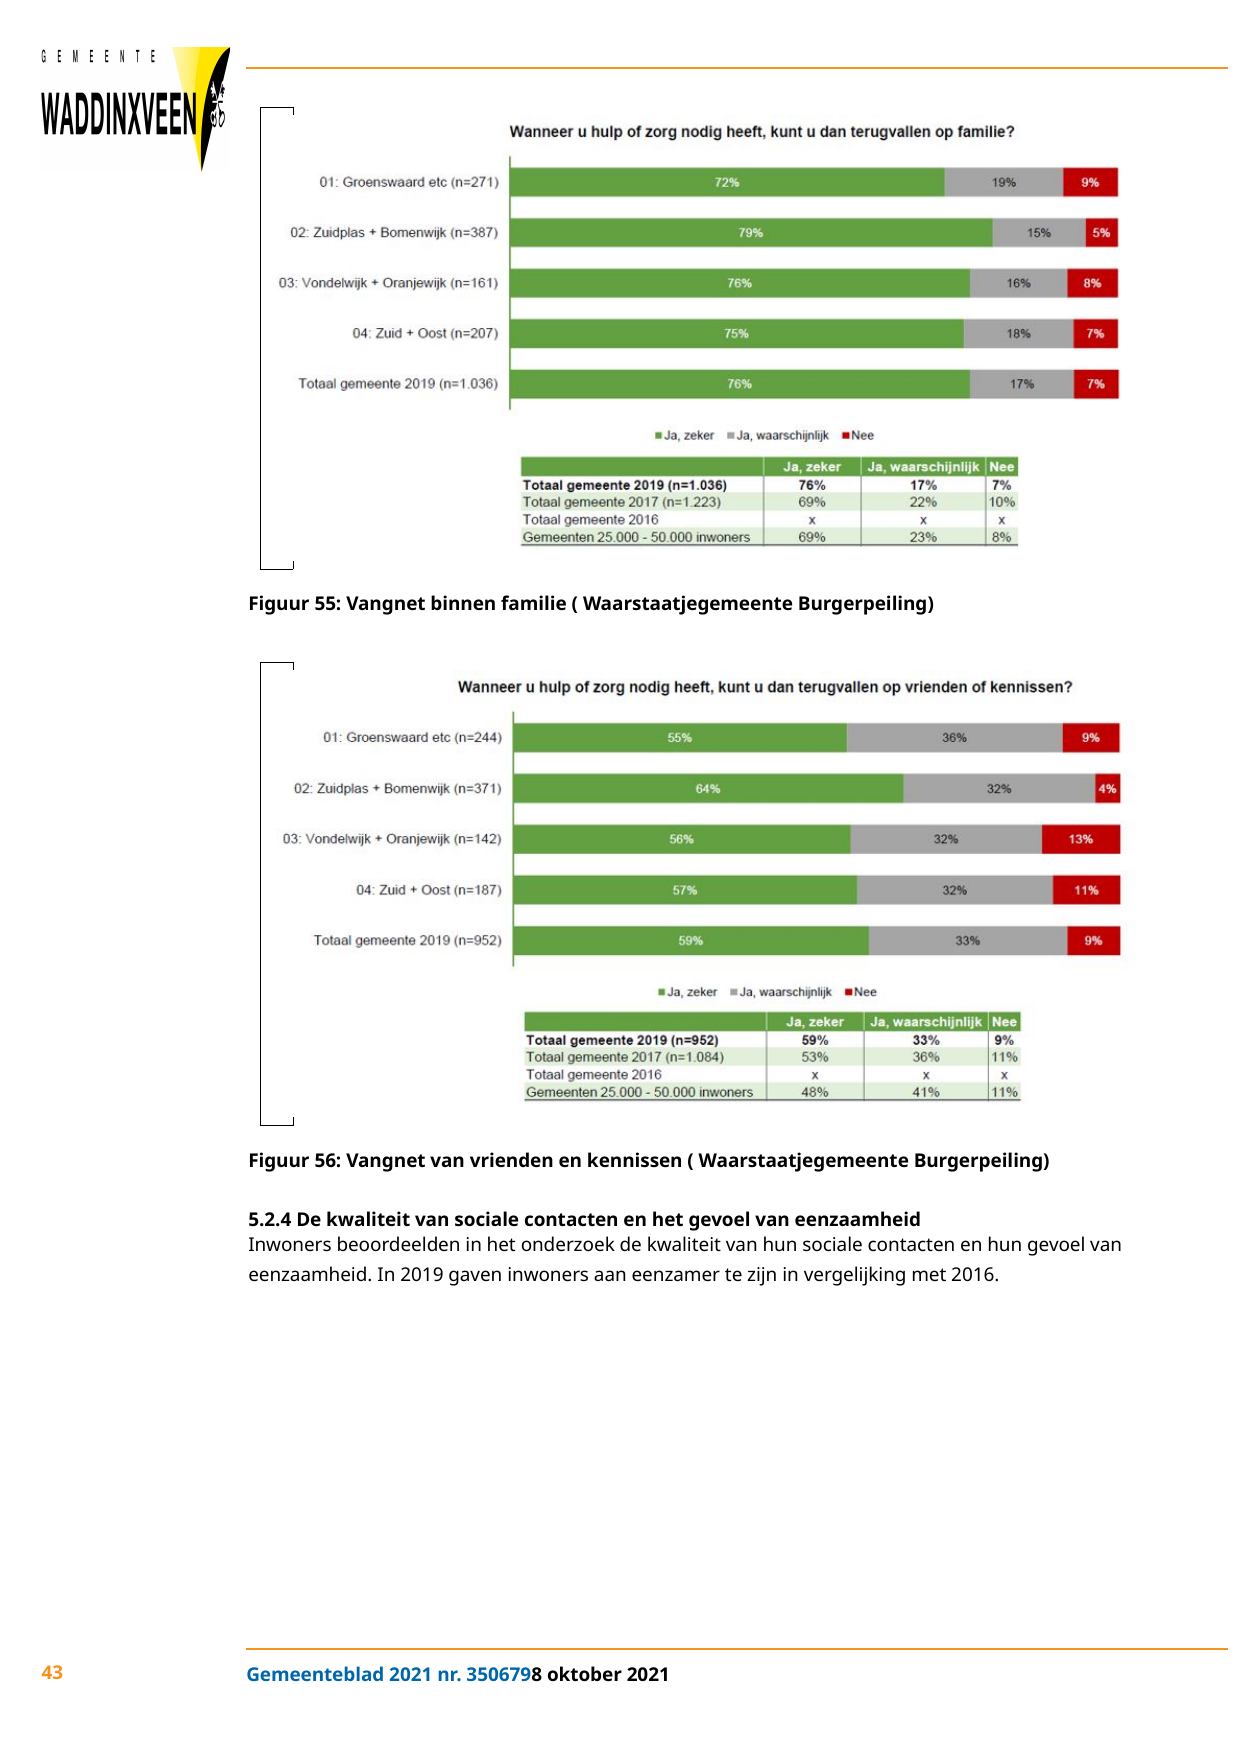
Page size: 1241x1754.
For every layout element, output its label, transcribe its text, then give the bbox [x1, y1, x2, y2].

text Inwoners beoordeelden in het onderzoek de kwaliteit van hun sociale contacten en hun gevoel van eenzaamheid. In 2019 gaven inwoners aan eenzamer te zijn in vergelijking met 2016. [248, 1232, 1152, 1287]
picture [268, 670, 1136, 1117]
text Figuur 55: Vangnet binnen familie ( Waarstaatjegemeente Burgerpeiling) [248, 591, 1152, 616]
picture [41, 47, 231, 172]
text 5.2.4 De kwaliteit van sociale contacten en het gevoel van eenzaamheid [248, 1206, 1152, 1232]
picture [268, 115, 1136, 561]
text Figuur 56: Vangnet van vrienden en kennissen ( Waarstaatjegemeente Burgerpeiling) [248, 1147, 1152, 1172]
